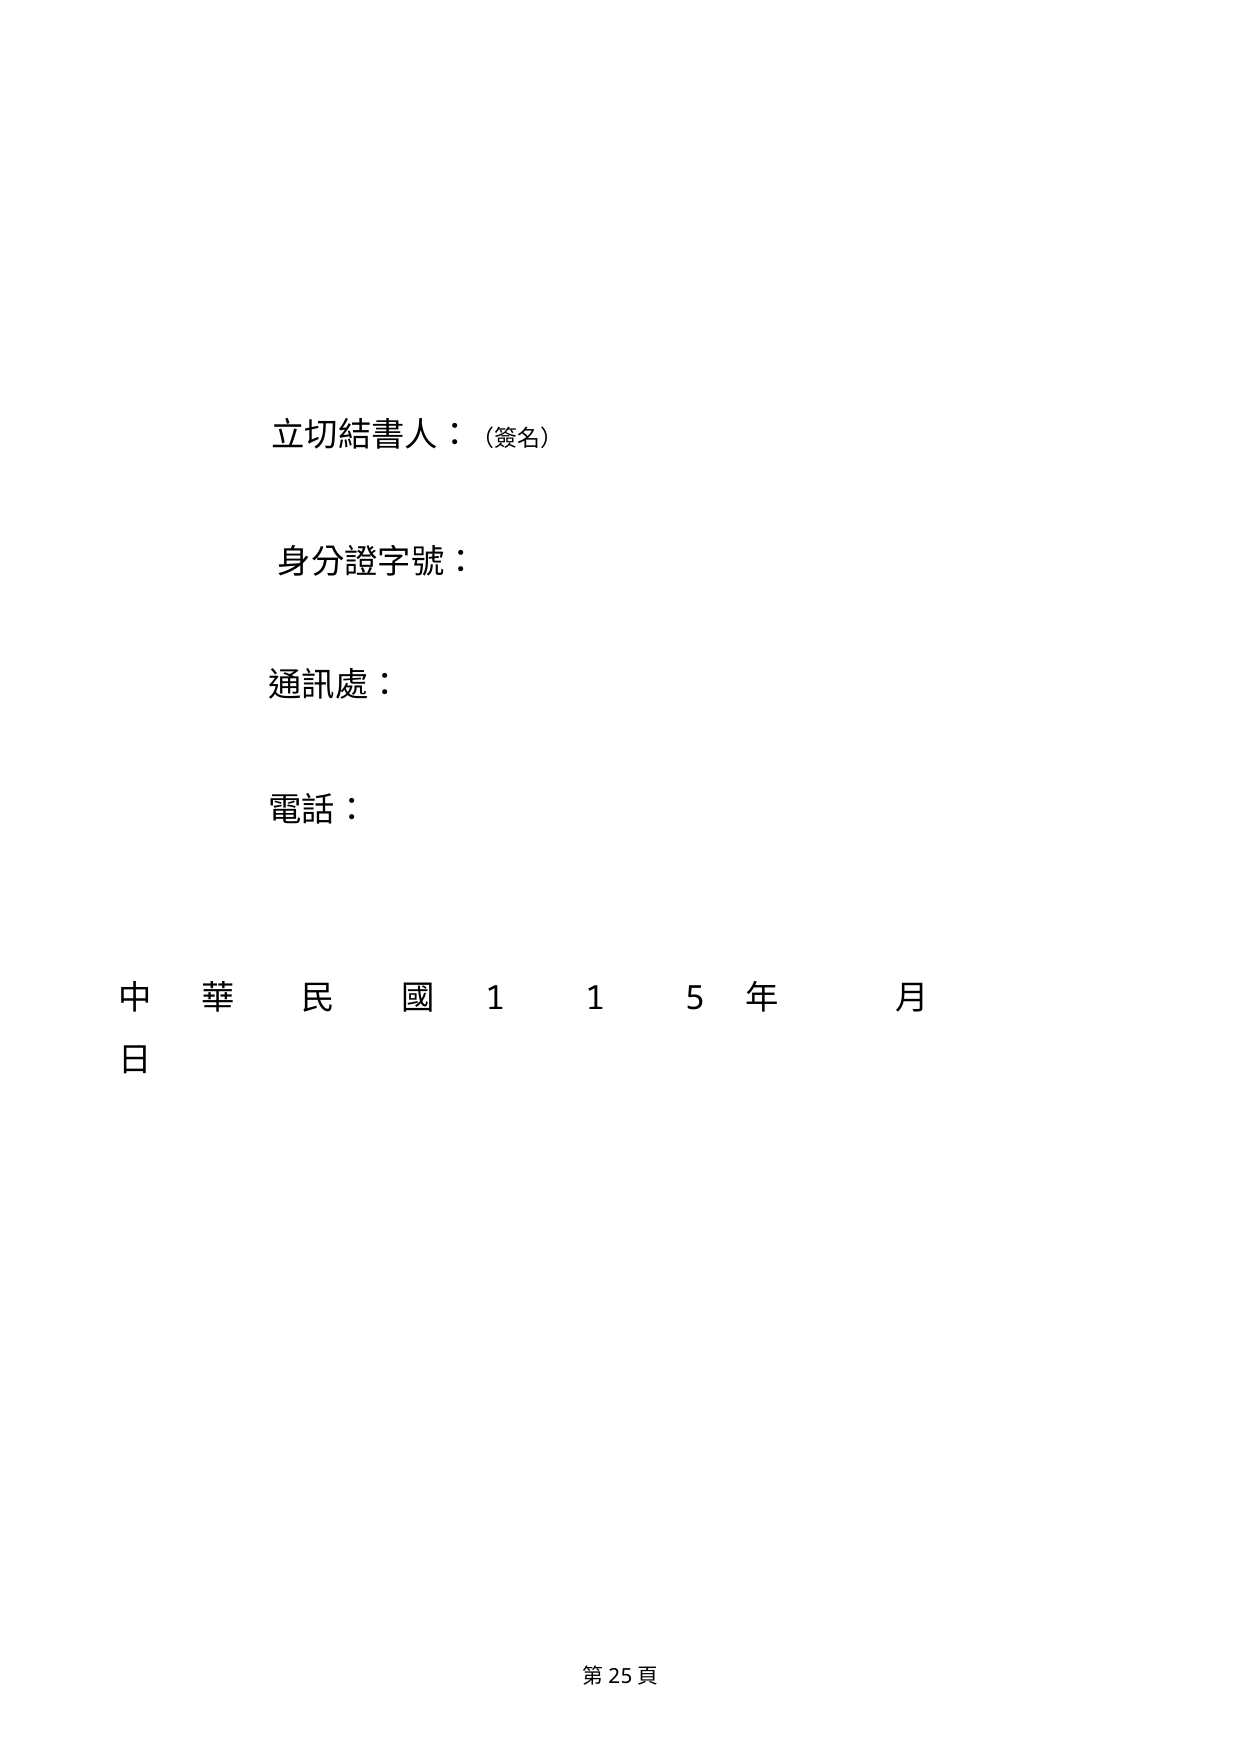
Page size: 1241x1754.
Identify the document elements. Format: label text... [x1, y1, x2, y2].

text 電話： [118, 766, 1122, 828]
text 身分證字號： [118, 516, 1122, 578]
text 立切結書人：（簽名） [118, 391, 1122, 453]
text 通訊處： [118, 641, 1122, 703]
text 中 華 民 國 1 1 5 年 月 日 [118, 953, 1122, 1078]
